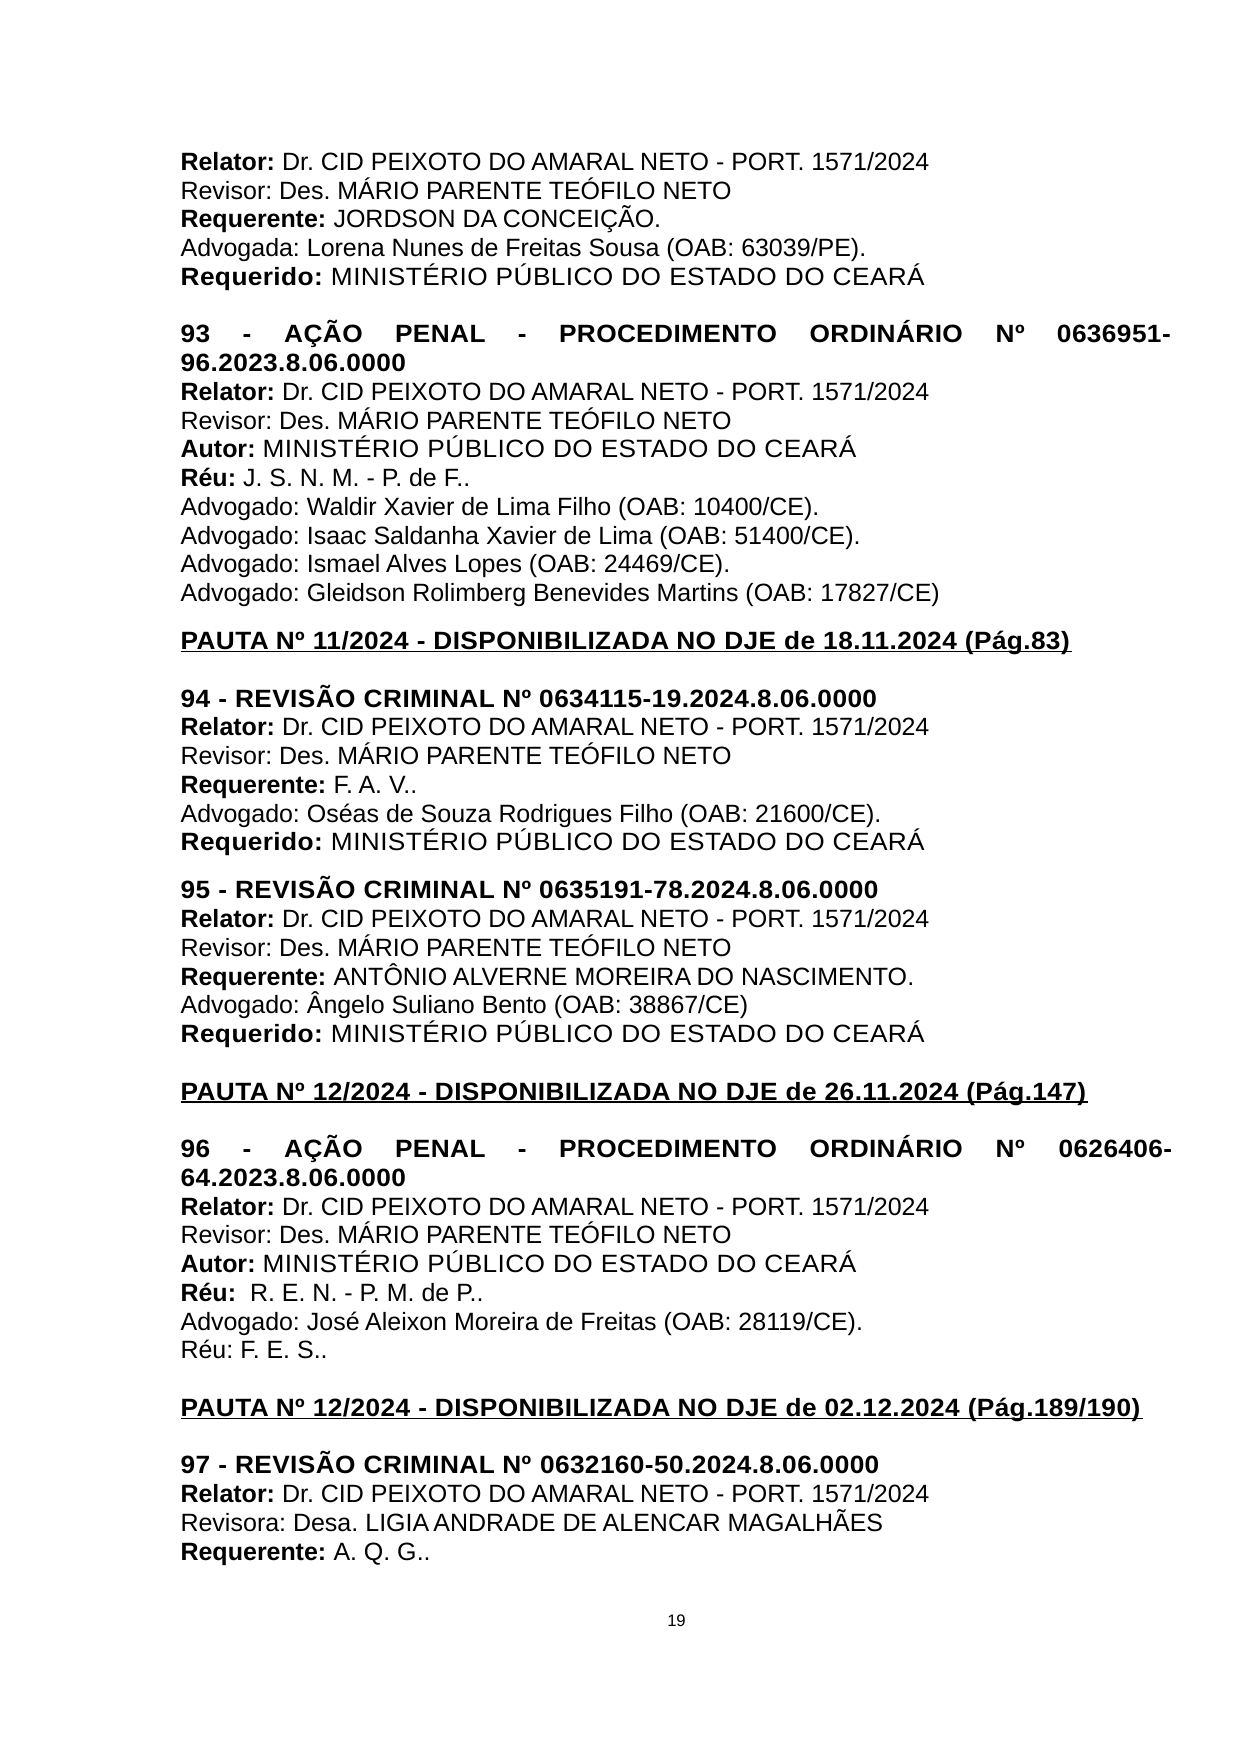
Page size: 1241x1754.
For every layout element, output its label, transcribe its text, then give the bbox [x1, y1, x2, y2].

text Revisor: Des. MÁRIO PARENTE TEÓFILO NETO [180, 176, 1172, 204]
text 96 - AÇÃO PENAL - PROCEDIMENTO ORDINÁRIO Nº 0626406-64.2023.8.06.0000 [180, 1134, 1172, 1191]
text Réu: F. E. S.. [180, 1335, 1172, 1364]
text 93 - AÇÃO PENAL - PROCEDIMENTO ORDINÁRIO Nº 0636951-96.2023.8.06.0000 [180, 319, 1172, 377]
text Advogado: Ismael Alves Lopes (OAB: 24469/CE). [180, 549, 1172, 578]
text Revisor: Des. MÁRIO PARENTE TEÓFILO NETO [180, 933, 1172, 961]
text Relator: Dr. CID PEIXOTO DO AMARAL NETO - PORT. 1571/2024 [180, 147, 1172, 176]
text Réu: R. E. N. - P. M. de P.. [180, 1278, 1172, 1306]
text 95 - REVISÃO CRIMINAL Nº 0635191-78.2024.8.06.0000 [180, 875, 1172, 904]
text Requerente: F. A. V.. [180, 770, 1172, 798]
text Requerido: MINISTÉRIO PÚBLICO DO ESTADO DO CEARÁ [180, 262, 1172, 291]
text Advogado: José Aleixon Moreira de Freitas (OAB: 28119/CE). [180, 1306, 1172, 1335]
text Revisora: Desa. LIGIA ANDRADE DE ALENCAR MAGALHÃES [180, 1508, 1172, 1536]
text PAUTA Nº 11/2024 - DISPONIBILIZADA NO DJE de 18.11.2024 (Pág.83) [180, 626, 1172, 655]
text Advogado: Waldir Xavier de Lima Filho (OAB: 10400/CE). [180, 492, 1172, 521]
text Revisor: Des. MÁRIO PARENTE TEÓFILO NETO [180, 741, 1172, 770]
text Relator: Dr. CID PEIXOTO DO AMARAL NETO - PORT. 1571/2024 [180, 904, 1172, 933]
text Autor: MINISTÉRIO PÚBLICO DO ESTADO DO CEARÁ [180, 434, 1172, 463]
text Relator: Dr. CID PEIXOTO DO AMARAL NETO - PORT. 1571/2024 [180, 712, 1172, 741]
text Requerente: ANTÔNIO ALVERNE MOREIRA DO NASCIMENTO. [180, 961, 1172, 990]
text 97 - REVISÃO CRIMINAL Nº 0632160-50.2024.8.06.0000 [180, 1450, 1172, 1479]
text PAUTA Nº 12/2024 - DISPONIBILIZADA NO DJE de 26.11.2024 (Pág.147) [180, 1076, 1172, 1105]
text Relator: Dr. CID PEIXOTO DO AMARAL NETO - PORT. 1571/2024 [180, 377, 1172, 406]
text Advogado: Ângelo Suliano Bento (OAB: 38867/CE) [180, 990, 1172, 1019]
text Autor: MINISTÉRIO PÚBLICO DO ESTADO DO CEARÁ [180, 1249, 1172, 1278]
text Relator: Dr. CID PEIXOTO DO AMARAL NETO - PORT. 1571/2024 [180, 1479, 1172, 1508]
text Requerente: JORDSON DA CONCEIÇÃO. [180, 204, 1172, 233]
text Requerente: A. Q. G.. [180, 1536, 1172, 1565]
text PAUTA Nº 12/2024 - DISPONIBILIZADA NO DJE de 02.12.2024 (Pág.189/190) [180, 1393, 1172, 1421]
text 94 - REVISÃO CRIMINAL Nº 0634115-19.2024.8.06.0000 [180, 683, 1172, 712]
text Advogado: Gleidson Rolimberg Benevides Martins (OAB: 17827/CE) [180, 578, 1172, 607]
text Revisor: Des. MÁRIO PARENTE TEÓFILO NETO [180, 1220, 1172, 1249]
text Réu: J. S. N. M. - P. de F.. [180, 463, 1172, 492]
text Requerido: MINISTÉRIO PÚBLICO DO ESTADO DO CEARÁ [180, 827, 1172, 856]
text Advogado: Isaac Saldanha Xavier de Lima (OAB: 51400/CE). [180, 521, 1172, 549]
text Relator: Dr. CID PEIXOTO DO AMARAL NETO - PORT. 1571/2024 [180, 1191, 1172, 1220]
text Revisor: Des. MÁRIO PARENTE TEÓFILO NETO [180, 406, 1172, 434]
text Advogada: Lorena Nunes de Freitas Sousa (OAB: 63039/PE). [180, 233, 1172, 262]
text Advogado: Oséas de Souza Rodrigues Filho (OAB: 21600/CE). [180, 798, 1172, 827]
text Requerido: MINISTÉRIO PÚBLICO DO ESTADO DO CEARÁ [180, 1019, 1172, 1048]
